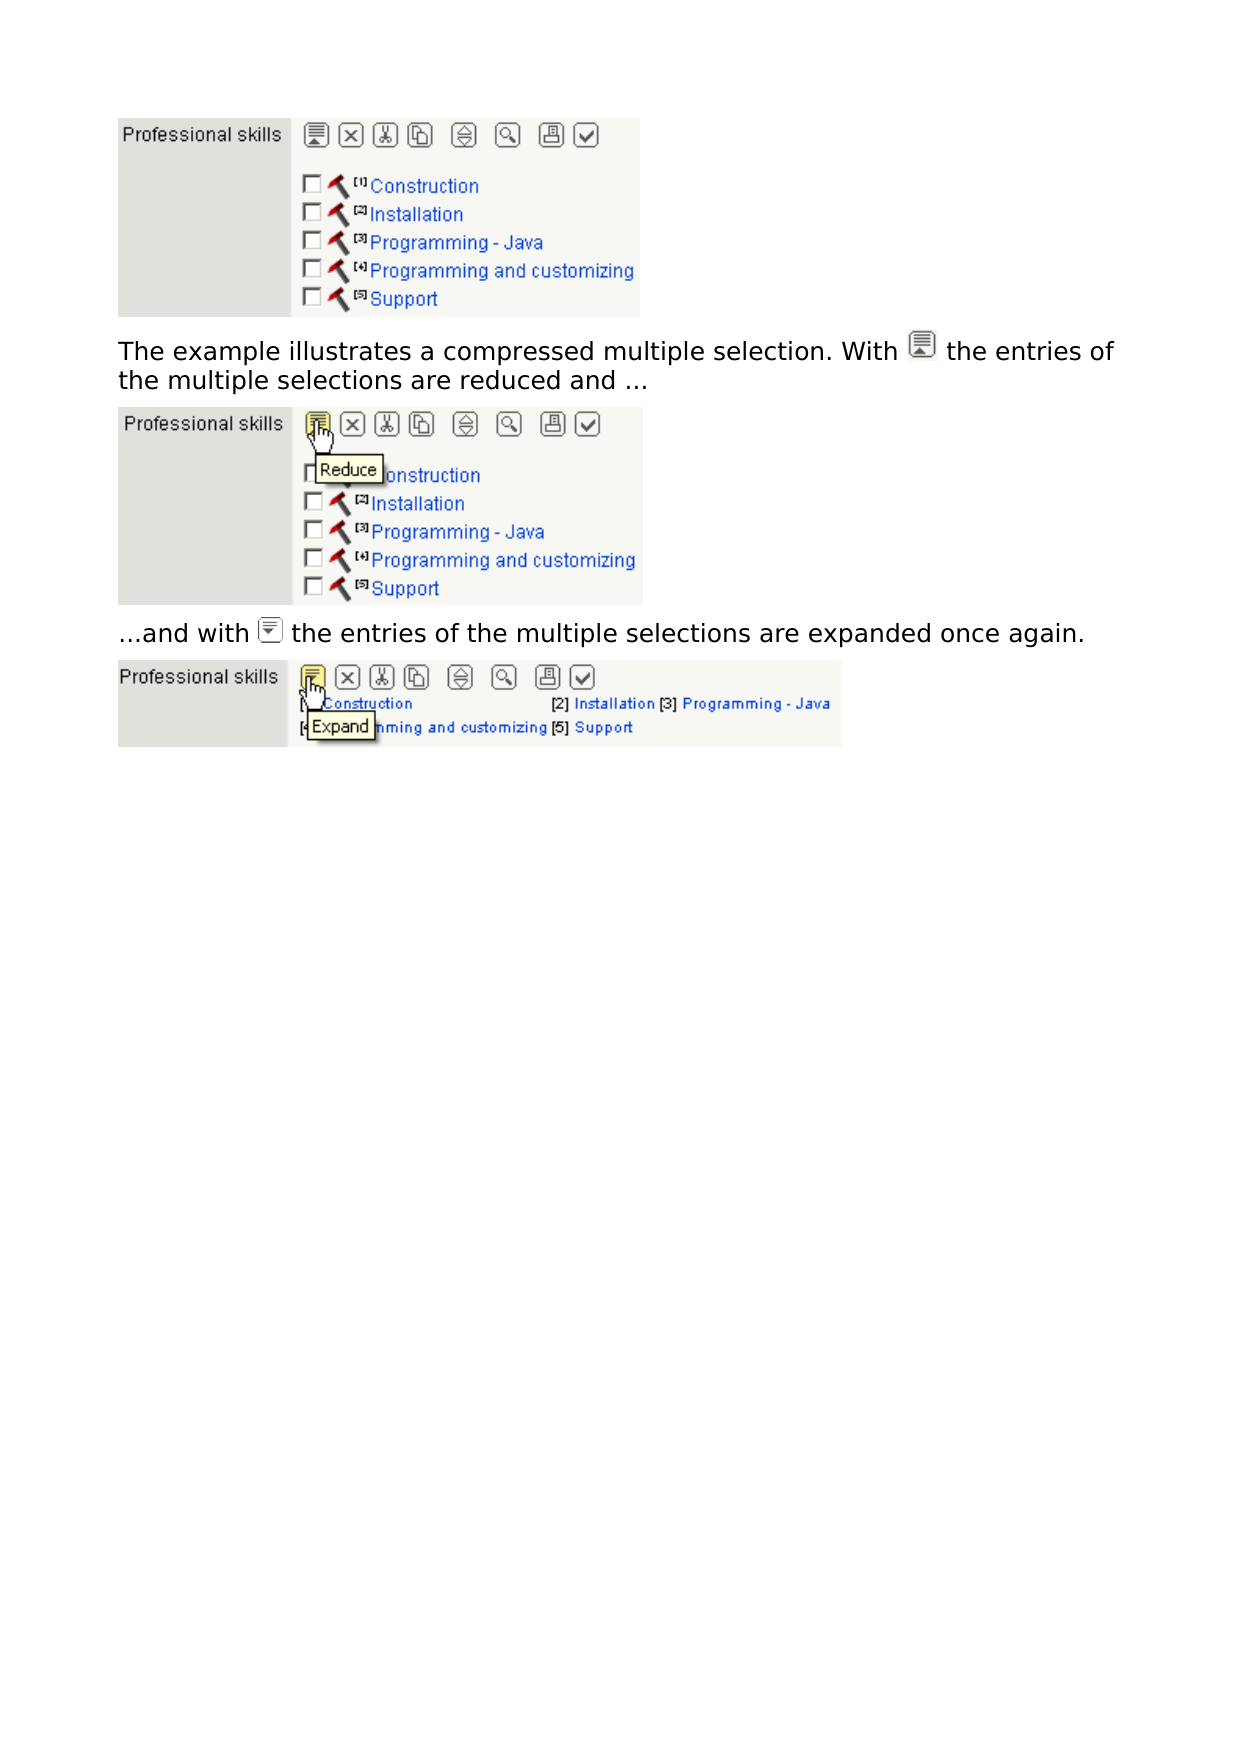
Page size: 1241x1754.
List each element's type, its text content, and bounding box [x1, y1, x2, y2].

picture [118, 660, 842, 747]
picture [118, 407, 644, 605]
picture [258, 617, 283, 643]
text The example illustrates a compressed multiple selection. With the entries of the multiple selections are reduced and ... [118, 329, 1122, 395]
picture [906, 329, 939, 361]
text ...and with the entries of the multiple selections are expanded once again. [118, 617, 1122, 648]
picture [118, 118, 640, 317]
